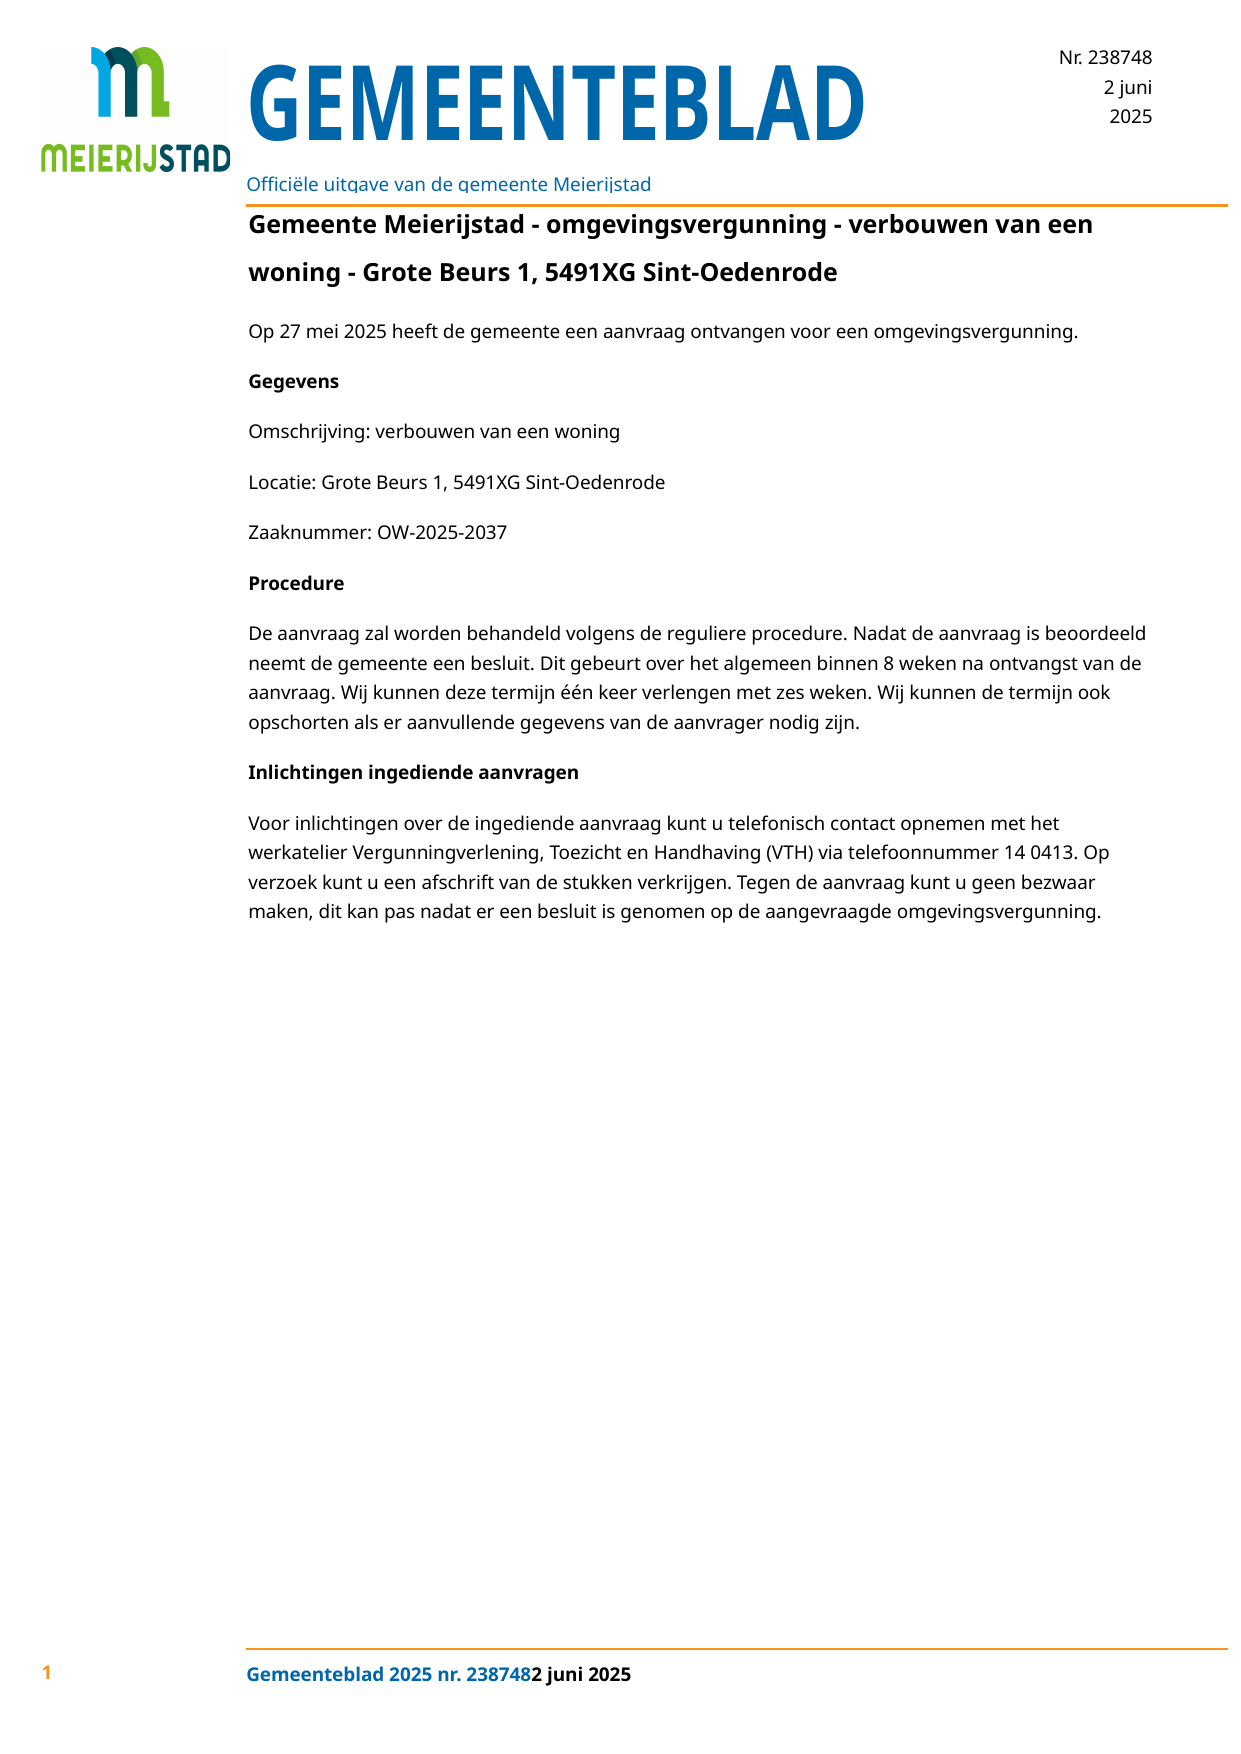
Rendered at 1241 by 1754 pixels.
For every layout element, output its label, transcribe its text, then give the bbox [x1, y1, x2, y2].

text De aanvraag zal worden behandeld volgens de reguliere procedure. Nadat de aanvraag is beoordeeld neemt de gemeente een besluit. Dit gebeurt over het algemeen binnen 8 weken na ontvangst van de aanvraag. Wij kunnen deze termijn één keer verlengen met zes weken. Wij kunnen de termijn ook opschorten als er aanvullende gegevens van de aanvrager nodig zijn. [248, 620, 1152, 735]
text Voor inlichtingen over de ingediende aanvraag kunt u telefonisch contact opnemen met het werkatelier Vergunningverlening, Toezicht en Handhaving (VTH) via telefoonnummer 14 0413. Op verzoek kunt u een afschrift van de stukken verkrijgen. Tegen de aanvraag kunt u geen bezwaar maken, dit kan pas nadat er een besluit is genomen op de aangevraagde omgevingsvergunning. [248, 810, 1152, 924]
text Gegevens [248, 368, 1152, 394]
text Zaaknummer: OW-2025-2037 [248, 519, 1152, 545]
text Op 27 mei 2025 heeft de gemeente een aanvraag ontvangen voor een omgevingsvergunning. [248, 318, 1152, 344]
text Locatie: Grote Beurs 1, 5491XG Sint-Oedenrode [248, 469, 1152, 495]
text Gemeente Meierijstad - omgevingsvergunning - verbouwen van een woning - Grote Beurs 1, 5491XG Sint-Oedenrode [248, 207, 1152, 288]
picture [41, 47, 231, 172]
text Inlichtingen ingediende aanvragen [248, 759, 1152, 785]
text Procedure [248, 570, 1152, 596]
text Omschrijving: verbouwen van een woning [248, 419, 1152, 444]
